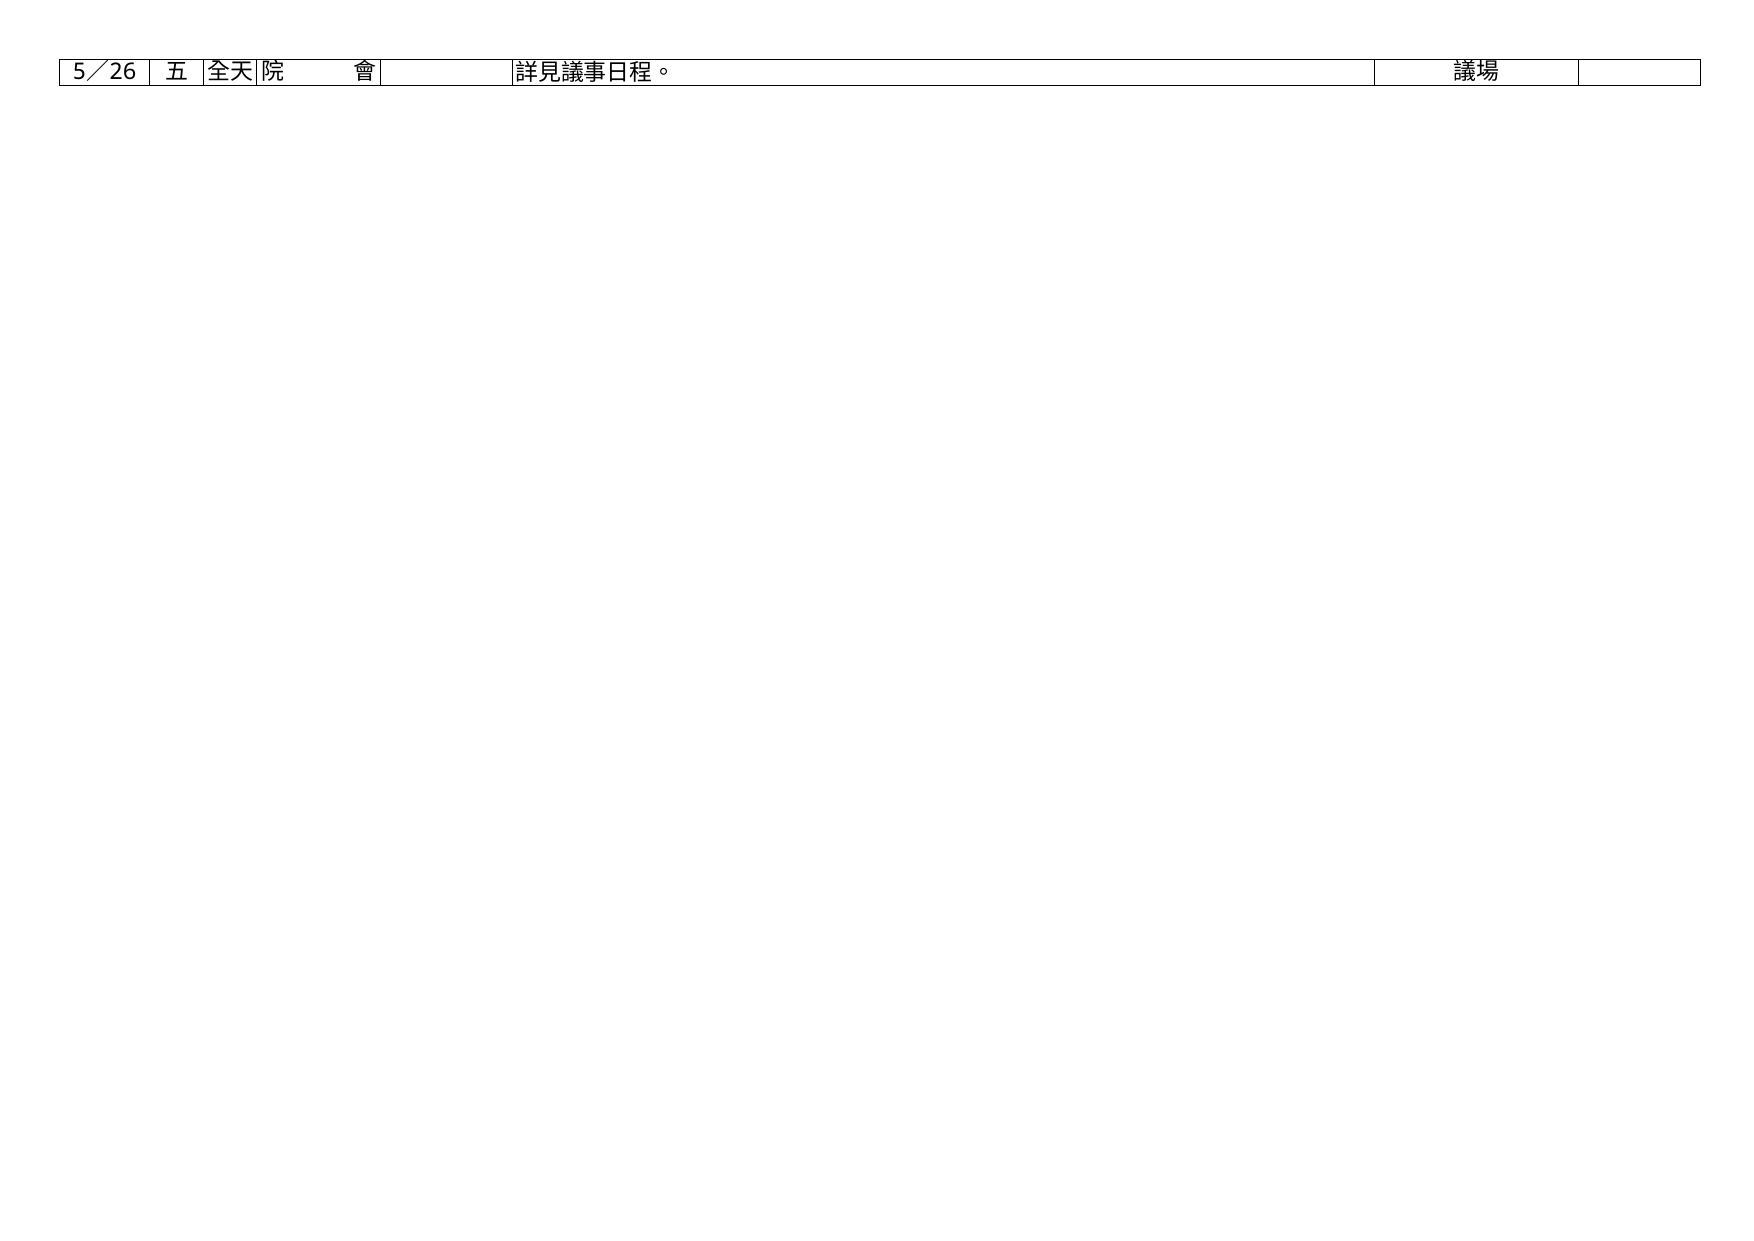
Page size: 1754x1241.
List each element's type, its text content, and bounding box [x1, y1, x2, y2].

table_cell [381, 60, 512, 85]
table_cell 院 會 [257, 60, 380, 85]
table_cell [1579, 60, 1700, 85]
table_cell 全天 [204, 60, 256, 85]
table_cell 五 [150, 60, 203, 85]
table_cell 議場 [1375, 60, 1578, 85]
table_cell 5／26 [60, 60, 149, 85]
table_cell 詳見議事日程。 [513, 60, 1374, 85]
